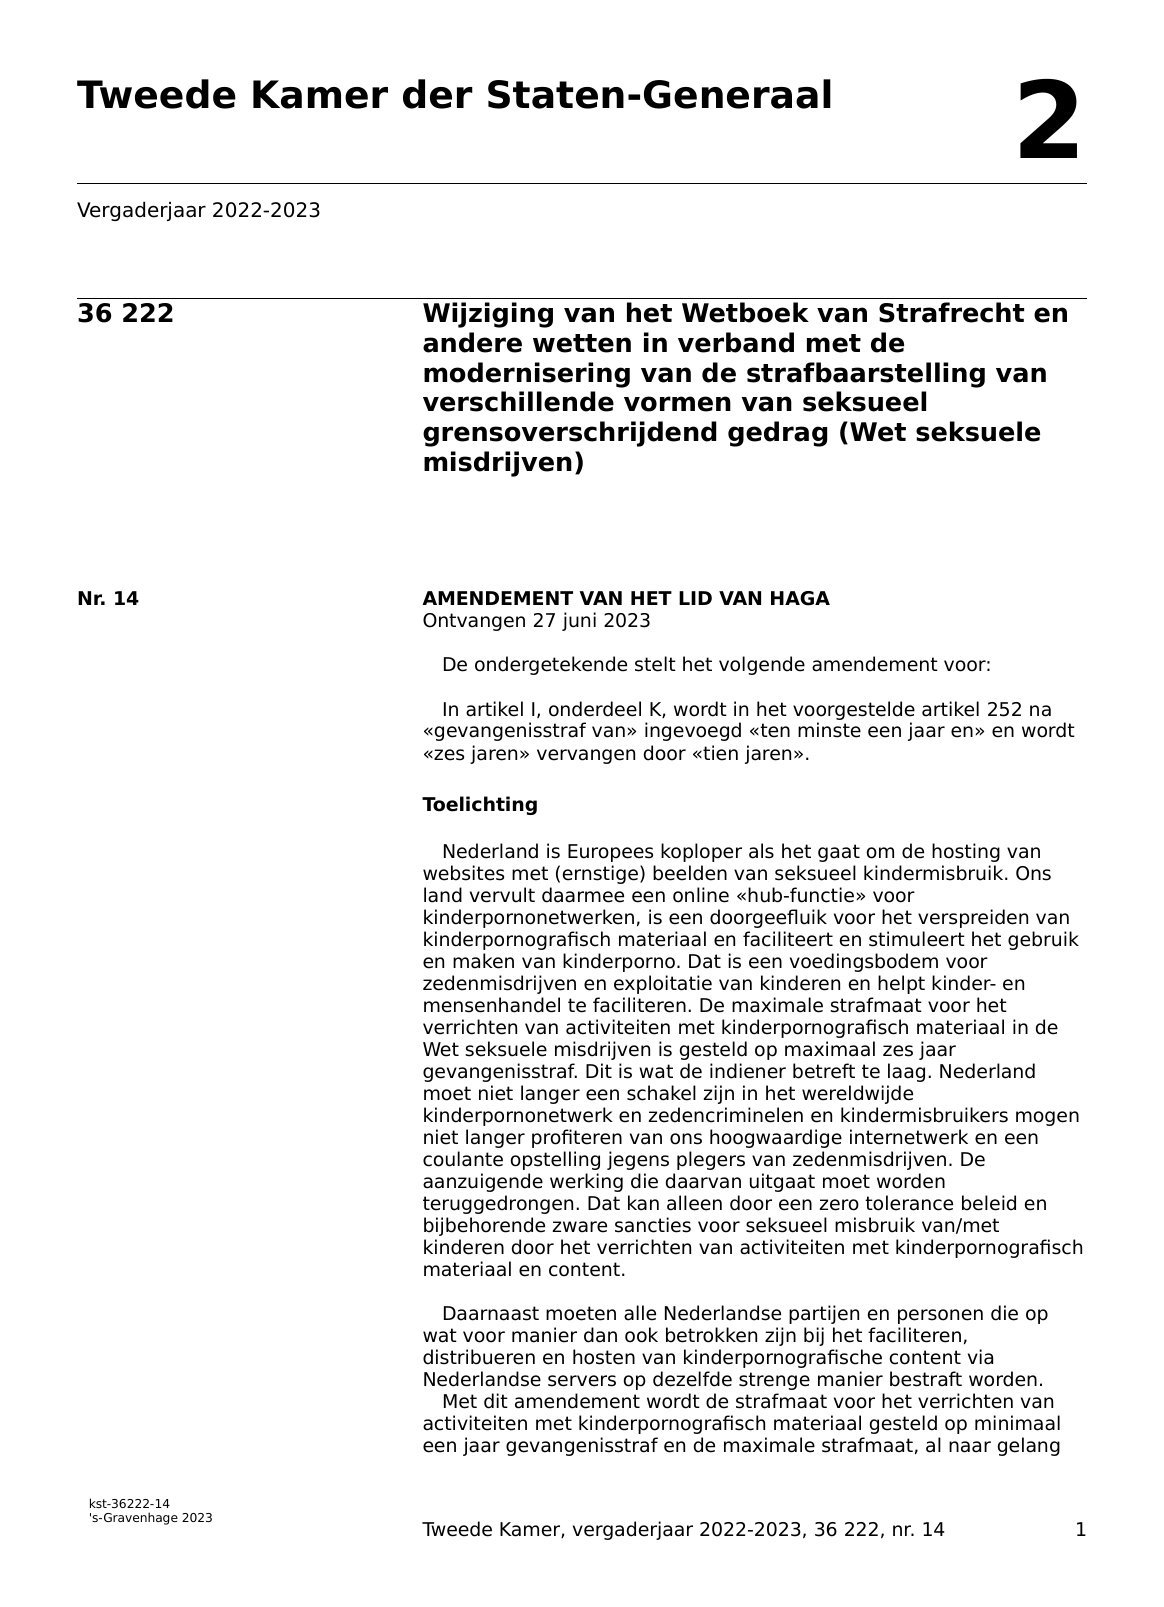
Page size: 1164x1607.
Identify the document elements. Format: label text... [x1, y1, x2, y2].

text De ondergetekende stelt het volgende amendement voor: [422, 654, 1087, 676]
table_header Tweede Kamer der Staten-Generaal [77, 59, 886, 183]
subtitle 36 222 Wijziging van het Wetboek van Strafrecht en andere wetten in verband met de modernisering van de strafbaarstelling van verschillende vormen van seksueel grensoverschrijdend gedrag (Wet seksuele misdrijven) [77, 299, 1087, 477]
table_cell Vergaderjaar 2022-2023 [77, 184, 1087, 298]
text Met dit amendement wordt de strafmaat voor het verrichten van activiteiten met kinderpornografisch materiaal gesteld op minimaal een jaar gevangenisstraf en de maximale strafmaat, al naar gelang [422, 1391, 1087, 1457]
subtitle Nr. 14 AMENDEMENT VAN HET LID VAN HAGA [77, 588, 1087, 610]
text Ontvangen 27 juni 2023 [422, 610, 1087, 632]
text In artikel I, onderdeel K, wordt in het voorgestelde artikel 252 na «gevangenisstraf van» ingevoegd «ten minste een jaar en» en wordt «zes jaren» vervangen door «tien jaren». [422, 698, 1087, 764]
text Daarnaast moeten alle Nederlandse partijen en personen die op wat voor manier dan ook betrokken zijn bij het faciliteren, distribueren en hosten van kinderpornografische content via Nederlandse servers op dezelfde strenge manier bestraft worden. [422, 1303, 1087, 1391]
text kst-36222-14 [88, 1497, 323, 1511]
text 's-Gravenhage 2023 [88, 1511, 323, 1525]
subtitle Toelichting [422, 794, 1087, 816]
text Nederland is Europees koploper als het gaat om de hosting van websites met (ernstige) beelden van seksueel kindermisbruik. Ons land vervult daarmee een online «hub-functie» voor kinderpornonetwerken, is een doorgeefluik voor het verspreiden van kinderpornografisch materiaal en faciliteert en stimuleert het gebruik en maken van kinderporno. Dat is een voedingsbodem voor zedenmisdrijven en exploitatie van kinderen en helpt kinder- en mensenhandel te faciliteren. De maximale strafmaat voor het verrichten van activiteiten met kinderpornografisch materiaal in de Wet seksuele misdrijven is gesteld op maximaal zes jaar gevangenisstraf. Dit is wat de indiener betreft te laag. Nederland moet niet langer een schakel zijn in het wereldwijde kinderpornonetwerk en zedencriminelen en kindermisbruikers mogen niet langer profiteren van ons hoogwaardige internetwerk en een coulante opstelling jegens plegers van zedenmisdrijven. De aanzuigende werking die daarvan uitgaat moet worden teruggedrongen. Dat kan alleen door een zero tolerance beleid en bijbehorende zware sancties voor seksueel misbruik van/met kinderen door het verrichten van activiteiten met kinderpornografisch materiaal en content. [422, 841, 1087, 1281]
table_header 2 [886, 59, 1087, 183]
